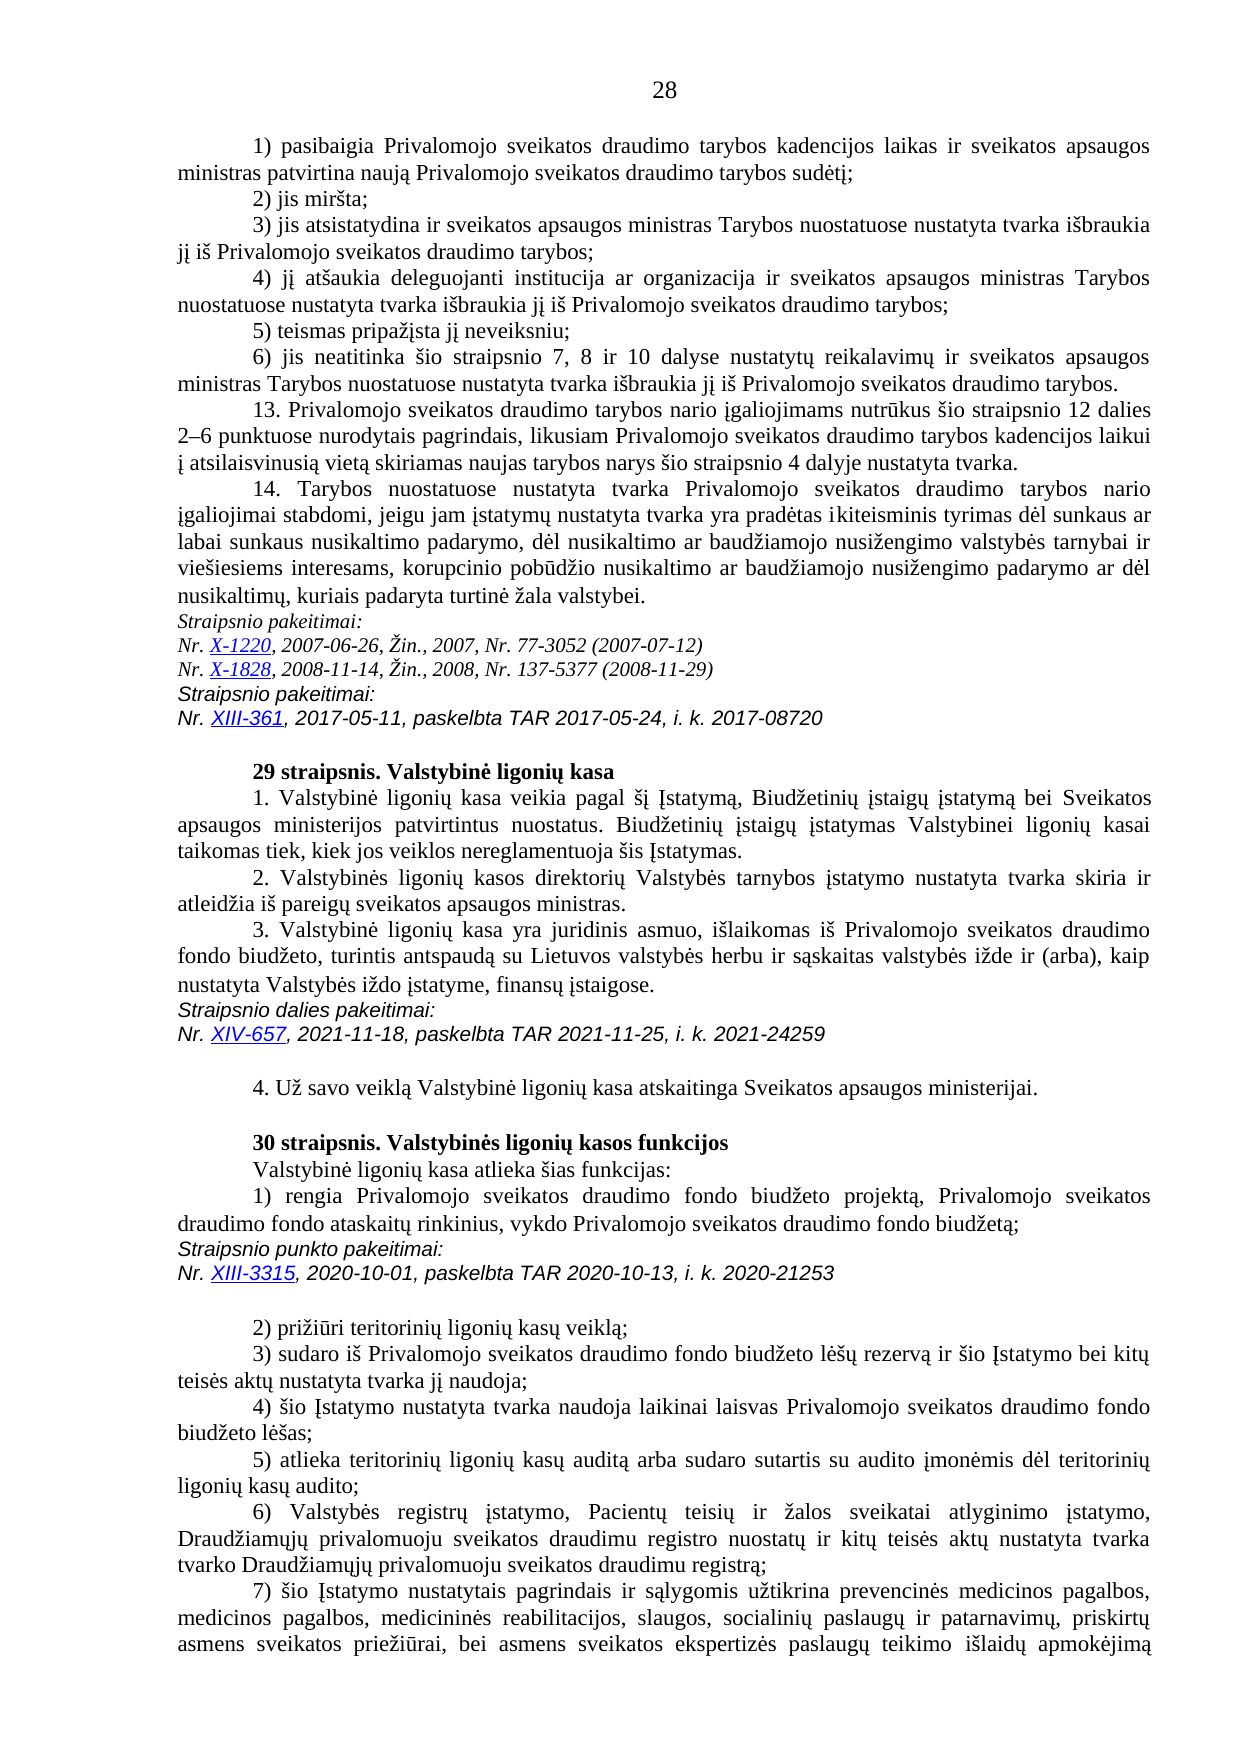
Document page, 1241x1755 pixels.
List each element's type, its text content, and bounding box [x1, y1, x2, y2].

text 3) sudaro iš Privalomojo sveikatos draudimo fondo biudžeto lėšų rezervą ir šio Įstatymo bei kitų teisės aktų nustatyta tvarka jį naudoja; [177, 1340, 1152, 1393]
text 6) jis neatitinka šio straipsnio 7, 8 ir 10 dalyse nustatytų reikalavimų ir sveikatos apsaugos ministras Tarybos nuostatuose nustatyta tvarka išbraukia jį iš Privalomojo sveikatos draudimo tarybos. [177, 343, 1152, 396]
text Straipsnio punkto pakeitimai: [177, 1237, 1152, 1261]
text Straipsnio pakeitimai: [177, 681, 1152, 705]
text 14. Tarybos nuostatuose nustatyta tvarka Privalomojo sveikatos draudimo tarybos nario įgaliojimai stabdomi, jeigu jam įstatymų nustatyta tvarka yra pradėtas ikiteisminis tyrimas dėl sunkaus ar labai sunkaus nusikaltimo padarymo, dėl nusikaltimo ar baudžiamojo nusižengimo valstybės tarnybai ir viešiesiems interesams, korupcinio pobūdžio nusikaltimo ar baudžiamojo nusižengimo padarymo ar dėl nusikaltimų, kuriais padaryta turtinė žala valstybei. [177, 475, 1152, 609]
text 4. Už savo veiklą Valstybinė ligonių kasa atskaitinga Sveikatos apsaugos ministerijai. [177, 1074, 1152, 1101]
text 2. Valstybinės ligonių kasos direktorių Valstybės tarnybos įstatymo nustatyta tvarka skiria ir atleidžia iš pareigų sveikatos apsaugos ministras. [177, 863, 1152, 916]
text 2) jis miršta; [177, 185, 1152, 212]
text Nr. XIII-3315, 2020-10-01, paskelbta TAR 2020-10-13, i. k. 2020-21253 [177, 1261, 1152, 1285]
text 29 straipsnis. Valstybinė ligonių kasa [177, 758, 1152, 784]
text 30 straipsnis. Valstybinės ligonių kasos funkcijos [177, 1129, 1152, 1156]
text Valstybinė ligonių kasa atlieka šias funkcijas: [177, 1156, 1152, 1182]
text 4) šio Įstatymo nustatyta tvarka naudoja laikinai laisvas Privalomojo sveikatos draudimo fondo biudžeto lėšas; [177, 1393, 1152, 1446]
text Straipsnio dalies pakeitimai: [177, 998, 1152, 1022]
text Nr. XIV-657, 2021-11-18, paskelbta TAR 2021-11-25, i. k. 2021-24259 [177, 1022, 1152, 1046]
text 2) prižiūri teritorinių ligonių kasų veiklą; [177, 1314, 1152, 1340]
text 1) rengia Privalomojo sveikatos draudimo fondo biudžeto projektą, Privalomojo sveikatos draudimo fondo ataskaitų rinkinius, vykdo Privalomojo sveikatos draudimo fondo biudžetą; [177, 1182, 1152, 1237]
text Nr. X-1828, 2008-11-14, Žin., 2008, Nr. 137-5377 (2008-11-29) [177, 657, 1152, 681]
text Nr. XIII-361, 2017-05-11, paskelbta TAR 2017-05-24, i. k. 2017-08720 [177, 705, 1152, 729]
text 5) teismas pripažįsta jį neveiksniu; [177, 317, 1152, 343]
text Nr. X-1220, 2007-06-26, Žin., 2007, Nr. 77-3052 (2007-07-12) [177, 633, 1152, 657]
text 6) Valstybės registrų įstatymo, Pacientų teisių ir žalos sveikatai atlyginimo įstatymo, Draudžiamųjų privalomuoju sveikatos draudimu registro nuostatų ir kitų teisės aktų nustatyta tvarka tvarko Draudžiamųjų privalomuoju sveikatos draudimu registrą; [177, 1498, 1152, 1577]
text 3. Valstybinė ligonių kasa yra juridinis asmuo, išlaikomas iš Privalomojo sveikatos draudimo fondo biudžeto, turintis antspaudą su Lietuvos valstybės herbu ir sąskaitas valstybės ižde ir (arba), kaip nustatyta Valstybės iždo įstatyme, finansų įstaigose. [177, 916, 1152, 998]
text 7) šio Įstatymo nustatytais pagrindais ir sąlygomis užtikrina prevencinės medicinos pagalbos, medicinos pagalbos, medicininės reabilitacijos, slaugos, socialinių paslaugų ir patarnavimų, priskirtų asmens sveikatos priežiūrai, bei asmens sveikatos ekspertizės paslaugų teikimo išlaidų apmokėjimą [177, 1577, 1152, 1657]
text 1. Valstybinė ligonių kasa veikia pagal šį Įstatymą, Biudžetinių įstaigų įstatymą bei Sveikatos apsaugos ministerijos patvirtintus nuostatus. Biudžetinių įstaigų įstatymas Valstybinei ligonių kasai taikomas tiek, kiek jos veiklos nereglamentuoja šis Įstatymas. [177, 784, 1152, 863]
text 13. Privalomojo sveikatos draudimo tarybos nario įgaliojimams nutrūkus šio straipsnio 12 dalies 2–6 punktuose nurodytais pagrindais, likusiam Privalomojo sveikatos draudimo tarybos kadencijos laikui į atsilaisvinusią vietą skiriamas naujas tarybos narys šio straipsnio 4 dalyje nustatyta tvarka. [177, 396, 1152, 475]
text 4) jį atšaukia deleguojanti institucija ar organizacija ir sveikatos apsaugos ministras Tarybos nuostatuose nustatyta tvarka išbraukia jį iš Privalomojo sveikatos draudimo tarybos; [177, 264, 1152, 317]
text 3) jis atsistatydina ir sveikatos apsaugos ministras Tarybos nuostatuose nustatyta tvarka išbraukia jį iš Privalomojo sveikatos draudimo tarybos; [177, 212, 1152, 264]
text 5) atlieka teritorinių ligonių kasų auditą arba sudaro sutartis su audito įmonėmis dėl teritorinių ligonių kasų audito; [177, 1446, 1152, 1498]
text Straipsnio pakeitimai: [177, 609, 1152, 633]
text 1) pasibaigia Privalomojo sveikatos draudimo tarybos kadencijos laikas ir sveikatos apsaugos ministras patvirtina naują Privalomojo sveikatos draudimo tarybos sudėtį; [177, 132, 1152, 185]
